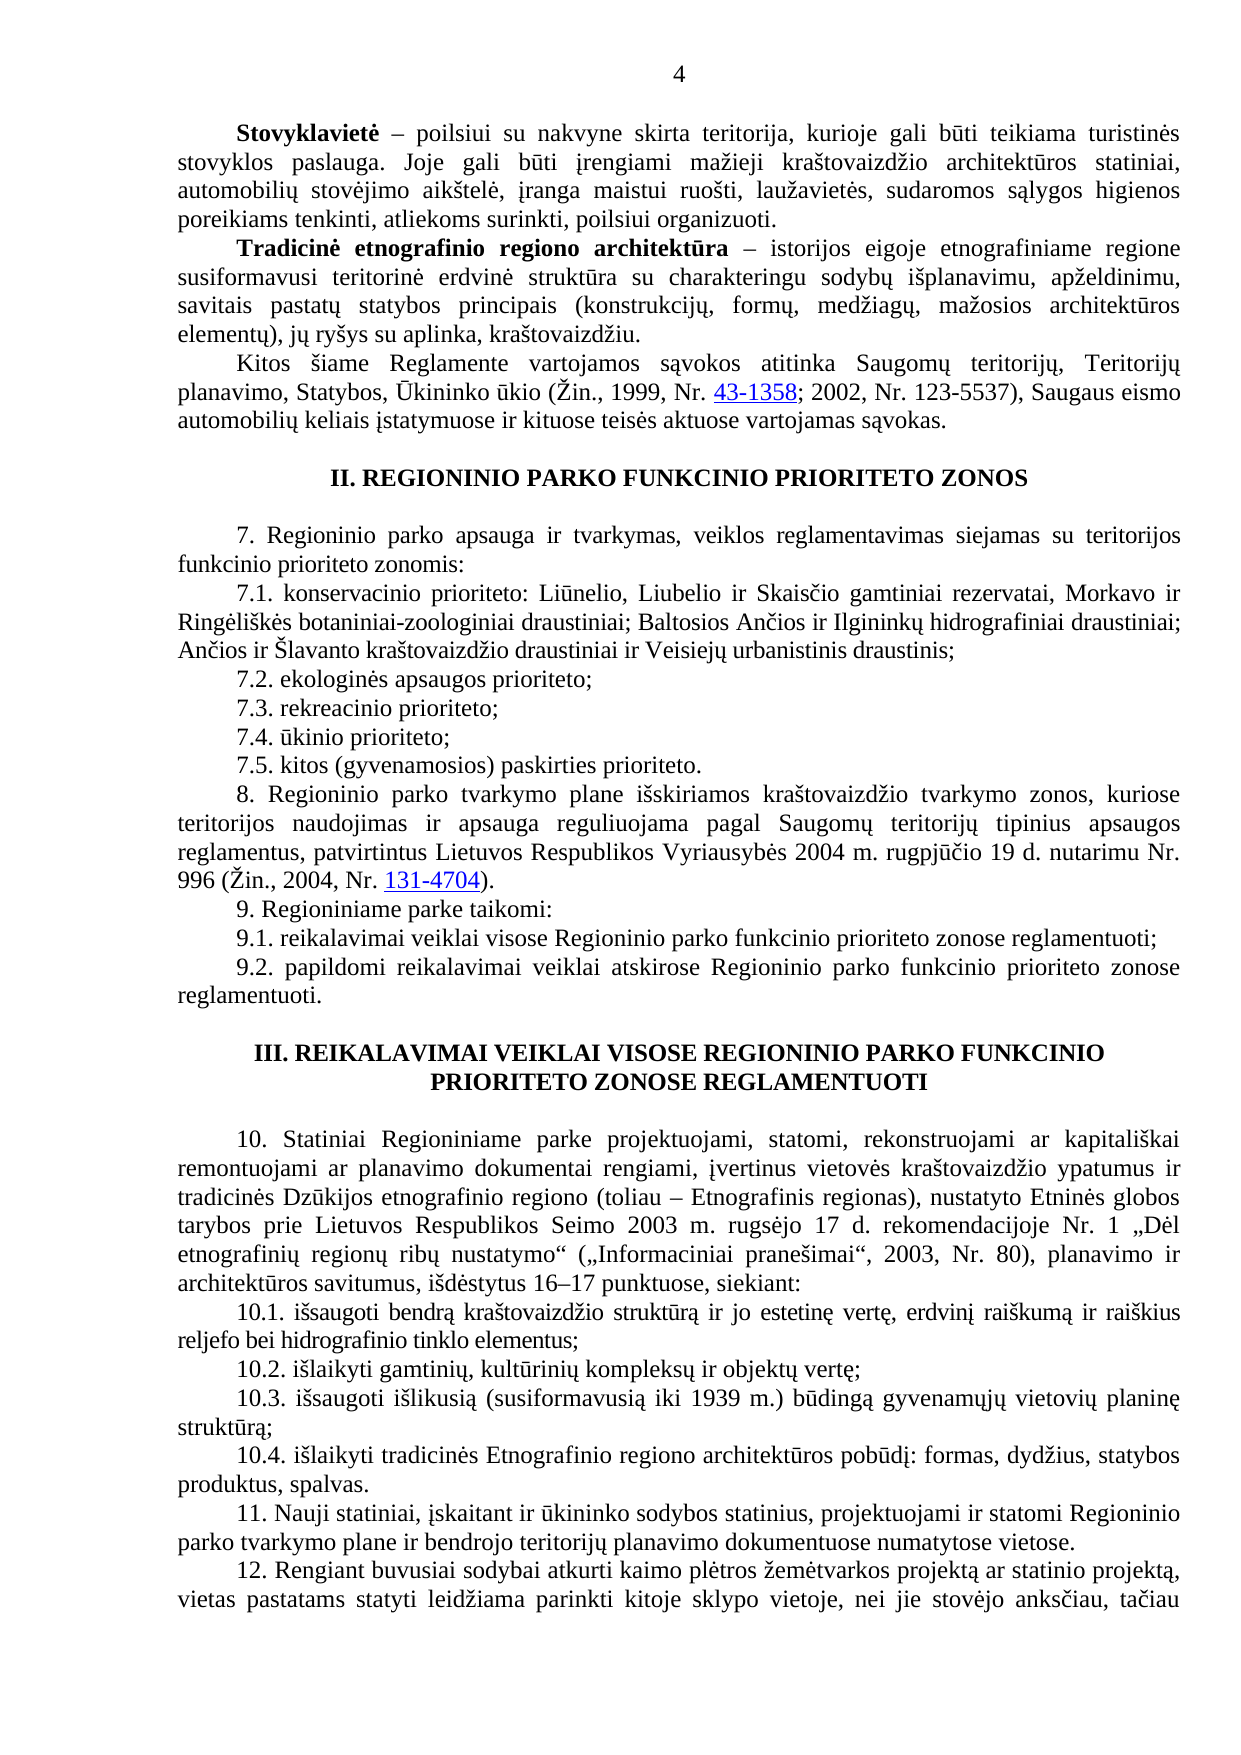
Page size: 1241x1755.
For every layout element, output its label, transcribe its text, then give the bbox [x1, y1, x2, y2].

text Iii. REIKALAVIMAI veiklai visose regioninio PARKO FUNKCINIO PRIORITETO ZONOSE reglamentuoti [177, 1038, 1181, 1096]
text 7.1. konservacinio prioriteto: Liūnelio, Liubelio ir Skaisčio gamtiniai rezervatai, Morkavo ir Ringėliškės botaniniai-zoologiniai draustiniai; Baltosios Ančios ir Ilgininkų hidrografiniai draustiniai; Ančios ir Šlavanto kraštovaizdžio draustiniai ir Veisiejų urbanistinis draustinis; [177, 578, 1181, 664]
text 10.4. išlaikyti tradicinės Etnografinio regiono architektūros pobūdį: formas, dydžius, statybos produktus, spalvas. [177, 1441, 1181, 1498]
text 10. Statiniai Regioniniame parke projektuojami, statomi, rekonstruojami ar kapitališkai remontuojami ar planavimo dokumentai rengiami, įvertinus vietovės kraštovaizdžio ypatumus ir tradicinės Dzūkijos etnografinio regiono (toliau – Etnografinis regionas), nustatyto Etninės globos tarybos prie Lietuvos Respublikos Seimo 2003 m. rugsėjo 17 d. rekomendacijoje Nr. 1 „Dėl etnografinių regionų ribų nustatymo“ („Informaciniai pranešimai“, 2003, Nr. 80), planavimo ir architektūros savitumus, išdėstytus 16–17 punktuose, siekiant: [177, 1124, 1181, 1297]
text II. REGIONINIO PARKO FUNKCINIO PRIORITETO ZONOS [177, 463, 1181, 492]
text 12. Rengiant buvusiai sodybai atkurti kaimo plėtros žemėtvarkos projektą ar statinio projektą, vietas pastatams statyti leidžiama parinkti kitoje sklypo vietoje, nei jie stovėjo anksčiau, tačiau [177, 1556, 1181, 1613]
text 7.5. kitos (gyvenamosios) paskirties prioriteto. [177, 751, 1181, 779]
text 10.2. išlaikyti gamtinių, kultūrinių kompleksų ir objektų vertę; [177, 1354, 1181, 1383]
text Kitos šiame Reglamente vartojamos sąvokos atitinka Saugomų teritorijų, Teritorijų planavimo, Statybos, Ūkininko ūkio (Žin., 1999, Nr. 43-1358; 2002, Nr. 123-5537), Saugaus eismo automobilių keliais įstatymuose ir kituose teisės aktuose vartojamas sąvokas. [177, 348, 1181, 434]
text 7. Regioninio parko apsauga ir tvarkymas, veiklos reglamentavimas siejamas su teritorijos funkcinio prioriteto zonomis: [177, 521, 1181, 578]
text 7.2. ekologinės apsaugos prioriteto; [177, 664, 1181, 693]
text 8. Regioninio parko tvarkymo plane išskiriamos kraštovaizdžio tvarkymo zonos, kuriose teritorijos naudojimas ir apsauga reguliuojama pagal Saugomų teritorijų tipinius apsaugos reglamentus, patvirtintus Lietuvos Respublikos Vyriausybės 2004 m. rugpjūčio 19 d. nutarimu Nr. 996 (Žin., 2004, Nr. 131-4704). [177, 779, 1181, 894]
text Stovyklavietė – poilsiui su nakvyne skirta teritorija, kurioje gali būti teikiama turistinės stovyklos paslauga. Joje gali būti įrengiami mažieji kraštovaizdžio architektūros statiniai, automobilių stovėjimo aikštelė, įranga maistui ruošti, laužavietės, sudaromos sąlygos higienos poreikiams tenkinti, atliekoms surinkti, poilsiui organizuoti. [177, 118, 1181, 233]
text 9.1. reikalavimai veiklai visose Regioninio parko funkcinio prioriteto zonose reglamentuoti; [177, 923, 1181, 952]
text 7.3. rekreacinio prioriteto; [177, 693, 1181, 722]
text 10.3. išsaugoti išlikusią (susiformavusią iki 1939 m.) būdingą gyvenamųjų vietovių planinę struktūrą; [177, 1383, 1181, 1441]
text 9.2. papildomi reikalavimai veiklai atskirose Regioninio parko funkcinio prioriteto zonose reglamentuoti. [177, 952, 1181, 1009]
text 7.4. ūkinio prioriteto; [177, 722, 1181, 751]
text 9. Regioniniame parke taikomi: [177, 894, 1181, 923]
text 11. Nauji statiniai, įskaitant ir ūkininko sodybos statinius, projektuojami ir statomi Regioninio parko tvarkymo plane ir bendrojo teritorijų planavimo dokumentuose numatytose vietose. [177, 1498, 1181, 1556]
text 10.1. išsaugoti bendrą kraštovaizdžio struktūrą ir jo estetinę vertę, erdvinį raiškumą ir raiškius reljefo bei hidrografinio tinklo elementus; [177, 1297, 1181, 1354]
text Tradicinė etnografinio regiono architektūra – istorijos eigoje etnografiniame regione susiformavusi teritorinė erdvinė struktūra su charakteringu sodybų išplanavimu, apželdinimu, savitais pastatų statybos principais (konstrukcijų, formų, medžiagų, mažosios architektūros elementų), jų ryšys su aplinka, kraštovaizdžiu. [177, 233, 1181, 348]
